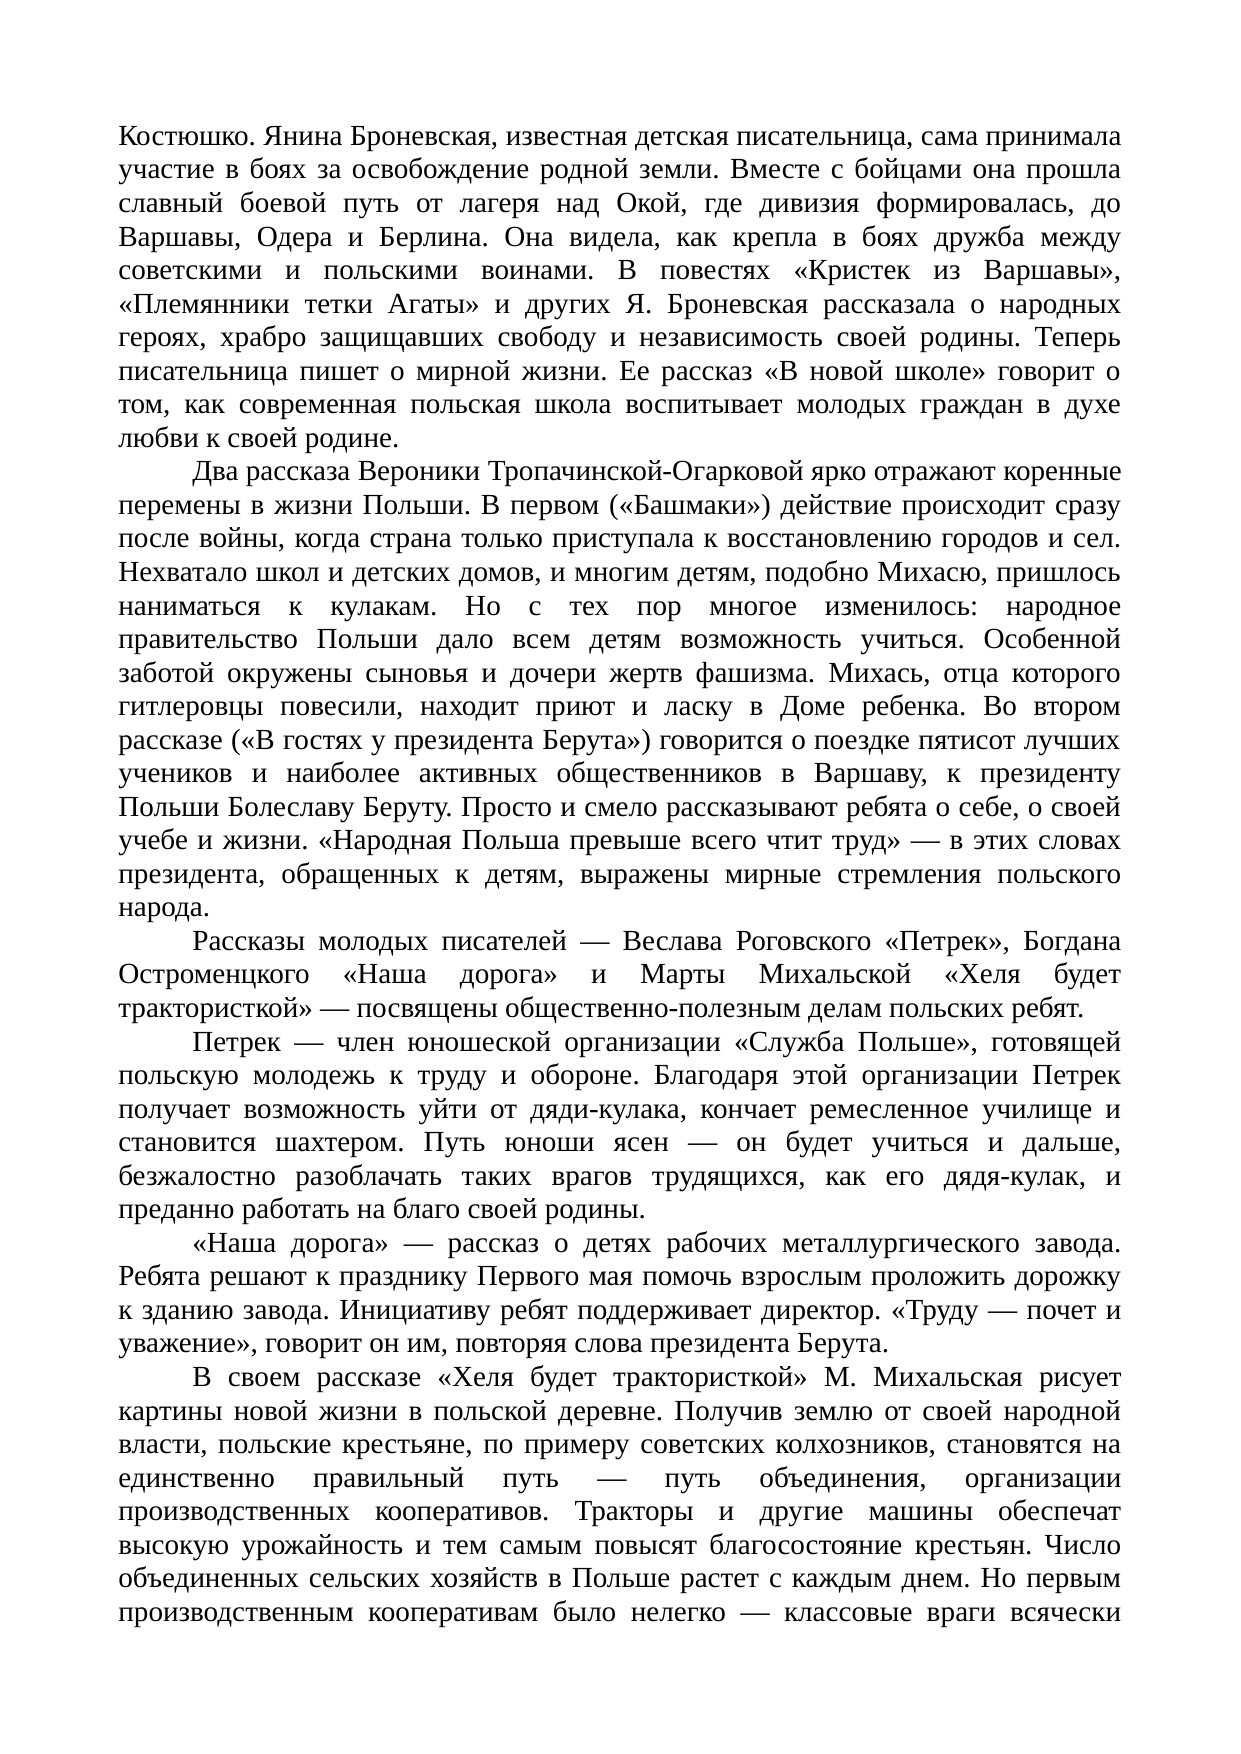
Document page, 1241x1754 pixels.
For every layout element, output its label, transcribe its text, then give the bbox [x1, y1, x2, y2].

text «Наша дорога» — рассказ о детях рабочих металлургического завода. Ребята решают к празднику Первого мая помочь взрослым проложить дорожку к зданию завода. Инициативу ребят поддерживает директор. «Труду — почет и уважение», говорит он им, повторяя слова президента Берута. [118, 1225, 1122, 1359]
text В своем рассказе «Хеля будет трактористкой» М. Михальская рисует картины новой жизни в польской деревне. Получив землю от своей народной власти, польские крестьяне, по примеру советских колхозников, становятся на единственно правильный путь — путь объединения, организации производственных кооперативов. Тракторы и другие машины обеспечат высокую урожайность и тем самым повысят благосостояние крестьян. Число объединенных сельских хозяйств в Польше растет с каждым днем. Но первым производственным кооперативам было нелегко — классовые враги всячески [118, 1359, 1122, 1627]
text Костюшко. Янина Броневская, известная детская писательница, сама принимала участие в боях за освобождение родной земли. Вместе с бойцами она прошла славный боевой путь от лагеря над Окой, где дивизия формировалась, до Варшавы, Одера и Берлина. Она видела, как крепла в боях дружба между советскими и польскими воинами. В повестях «Кристек из Варшавы», «Племянники тетки Агаты» и других Я. Броневская рассказала о народных героях, храбро защищавших свободу и независимость своей родины. Теперь писательница пишет о мирной жизни. Ее рассказ «В новой школе» говорит о том, как современная польская школа воспитывает молодых граждан в духе любви к своей родине. [118, 118, 1122, 453]
text Петрек — член юношеской организации «Служба Польше», готовящей польскую молодежь к труду и обороне. Благодаря этой организации Петрек получает возможность уйти от дяди-кулака, кончает ремесленное училище и становится шахтером. Путь юноши ясен — он будет учиться и дальше, безжалостно разоблачать таких врагов трудящихся, как его дядя-кулак, и преданно работать на благо своей родины. [118, 1024, 1122, 1225]
text Два рассказа Вероники Тропачинской-Огарковой ярко отражают коренные перемены в жизни Польши. В первом («Башмаки») действие происходит сразу после войны, когда страна только приступала к восстановлению городов и сел. Нехватало школ и детских домов, и многим детям, подобно Михасю, пришлось наниматься к кулакам. Но с тех пор многое изменилось: народное правительство Польши дало всем детям возможность учиться. Особенной заботой окружены сыновья и дочери жертв фашизма. Михась, отца которого гитлеровцы повесили, находит приют и ласку в Доме ребенка. Во втором рассказе («В гостях у президента Берута») говорится о поездке пятисот лучших учеников и наиболее активных общественников в Варшаву, к президенту Польши Болеславу Беруту. Просто и смело рассказывают ребята о себе, о своей учебе и жизни. «Народная Польша превыше всего чтит труд» — в этих словах президента, обращенных к детям, выражены мирные стремления польского народа. [118, 453, 1122, 923]
text Рассказы молодых писателей — Веслава Роговского «Петрек», Богдана Остроменцкого «Наша дорога» и Марты Михальской «Хеля будет трактористкой» — посвящены общественно-полезным делам польских ребят. [118, 923, 1122, 1024]
